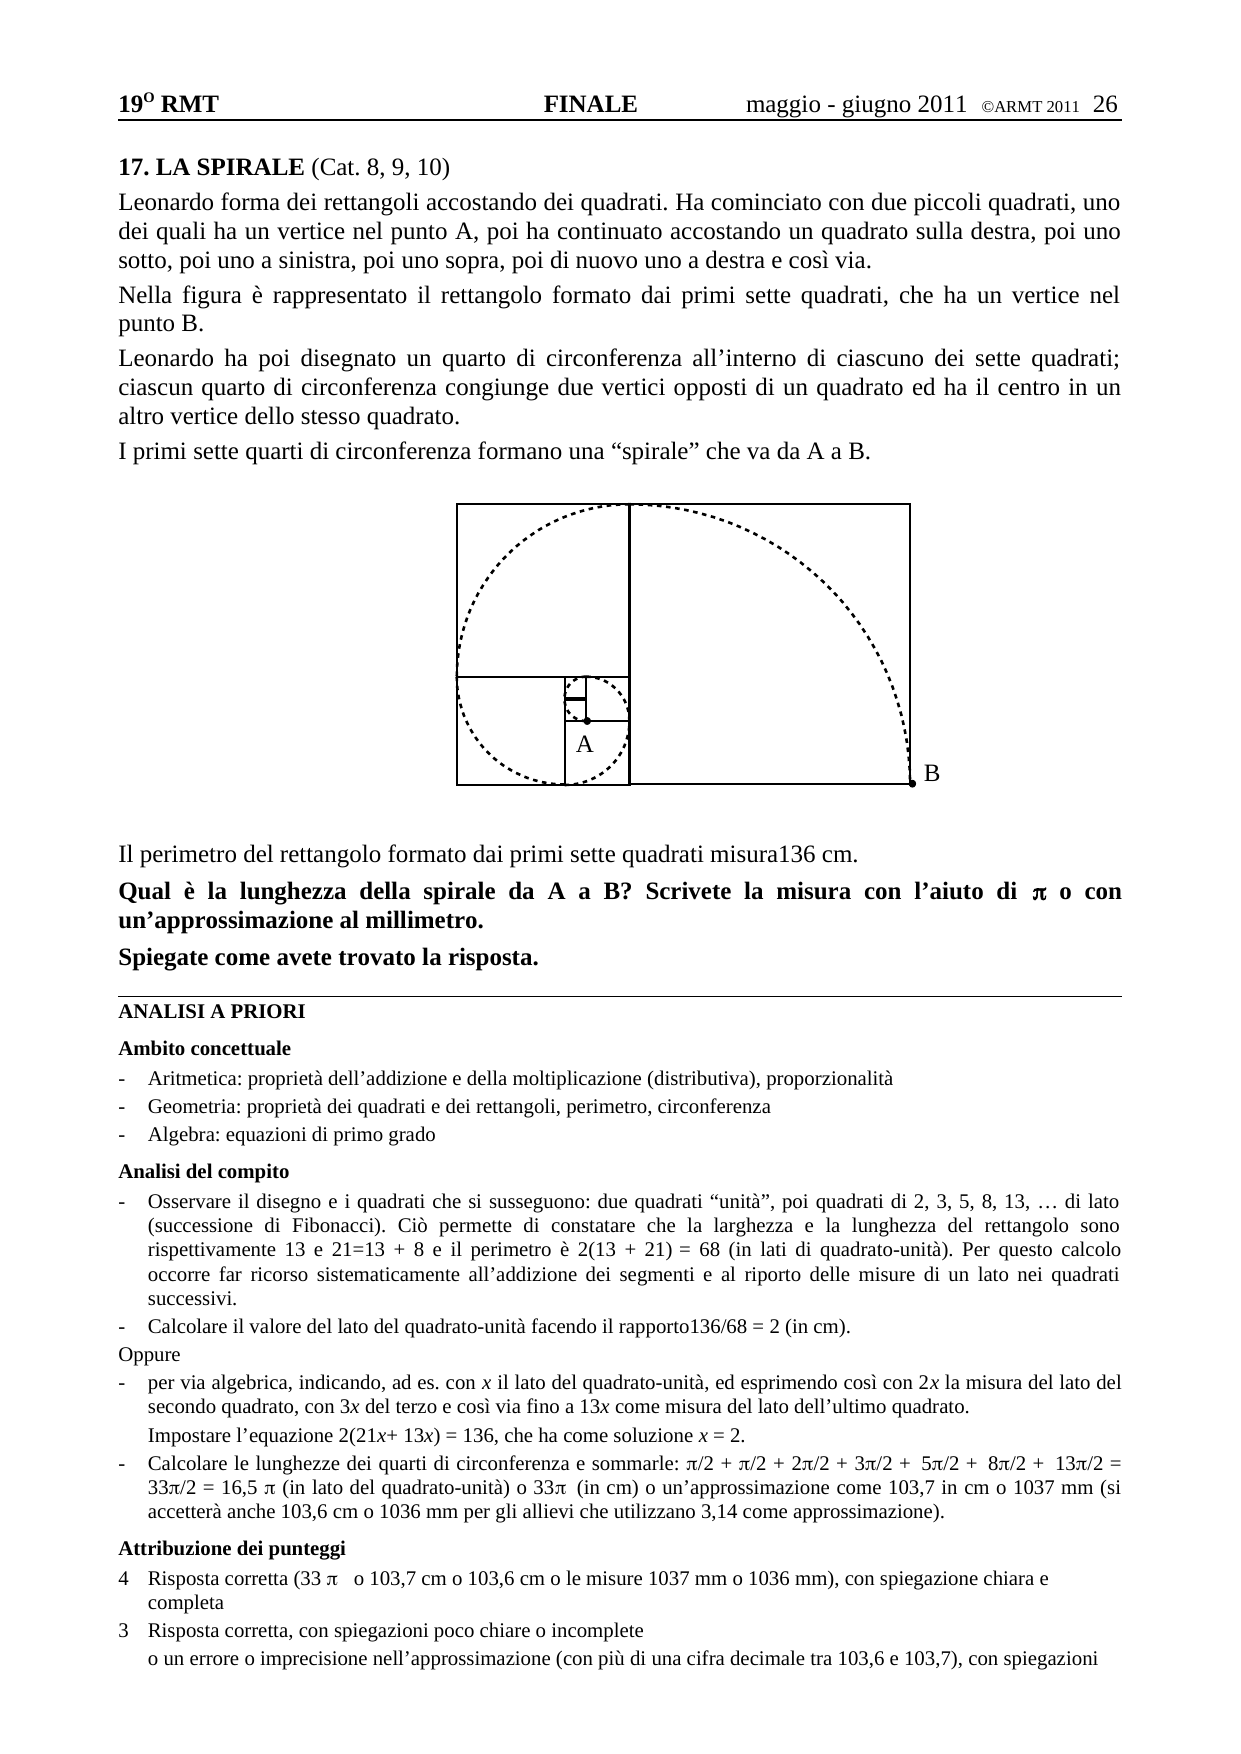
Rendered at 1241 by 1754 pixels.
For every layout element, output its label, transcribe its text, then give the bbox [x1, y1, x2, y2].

text 17. La spirale (Cat. 8, 9, 10) [118, 152, 1122, 181]
text Leonardo ha poi disegnato un quarto di circonferenza all’interno di ciascuno dei sette quadrati; ciascun quarto di circonferenza congiunge due vertici opposti di un quadrato ed ha il centro in un altro vertice dello stesso quadrato. [118, 343, 1122, 430]
text - Osservare il disegno e i quadrati che si susseguono: due quadrati “unità”, poi quadrati di 2, 3, 5, 8, 13, … di lato (successione di Fibonacci). Ciò permette di constatare che la larghezza e la lunghezza del rettangolo sono rispettivamente 13 e 21=13 + 8 e il perimetro è 2(13 + 21) = 68 (in lati di quadrato-unità). Per questo calcolo occorre far ricorso sistematicamente all’addizione dei segmenti e al riporto delle misure di un lato nei quadrati successivi. [118, 1189, 1122, 1309]
text I primi sette quarti di circonferenza formano una “spirale” che va da A a B. [118, 436, 1122, 465]
subtitle Ambito concettuale [118, 1036, 1122, 1060]
text Oppure [118, 1342, 1122, 1366]
text Impostare l’equazione 2(21x+ 13x) = 136, che ha come soluzione x = 2. [118, 1422, 1122, 1447]
text 4 Risposta corretta (33  o 103,7 cm o 103,6 cm o le misure 1037 mm o 1036 mm), con spiegazione chiara e completa [118, 1566, 1122, 1614]
text - Algebra: equazioni di primo grado [118, 1122, 1122, 1146]
text Leonardo forma dei rettangoli accostando dei quadrati. Ha cominciato con due piccoli quadrati, uno dei quali ha un vertice nel punto A, poi ha continuato accostando un quadrato sulla destra, poi uno sotto, poi uno a sinistra, poi uno sopra, poi di nuovo uno a destra e così via. [118, 187, 1122, 273]
text Spiegate come avete trovato la risposta. [118, 942, 1122, 971]
subtitle ANALISI A PRIORI [118, 997, 1122, 1023]
text - per via algebrica, indicando, ad es. con x il lato del quadrato-unità, ed esprimendo così con 2x la misura del lato del secondo quadrato, con 3x del terzo e così via fino a 13x come misura del lato dell’ultimo quadrato. [118, 1370, 1122, 1418]
text Il perimetro del rettangolo formato dai primi sette quadrati misura136 cm. [118, 839, 1122, 868]
text o un errore o imprecisione nell’approssimazione (con più di una cifra decimale tra 103,6 e 103,7), con spiegazioni [118, 1646, 1122, 1670]
text - Geometria: proprietà dei quadrati e dei rettangoli, perimetro, circonferenza [118, 1094, 1122, 1118]
text 3 Risposta corretta, con spiegazioni poco chiare o incomplete [118, 1618, 1122, 1642]
text Nella figura è rappresentato il rettangolo formato dai primi sette quadrati, che ha un vertice nel punto B. [118, 280, 1122, 337]
subtitle Analisi del compito [118, 1159, 1122, 1183]
text - Calcolare il valore del lato del quadrato-unità facendo il rapporto136/68 = 2 (in cm). [118, 1314, 1122, 1338]
text - Calcolare le lunghezze dei quarti di circonferenza e sommarle: /2 + /2 + /2 + /2 +/2 +/2 +/2 = 33/2 = 16,5  (in lato del quadrato-unità) o 33(in cm) o un’approssimazione come 103,7 in cm o 1037 mm (si accetterà anche 103,6 cm o 1036 mm per gli allievi che utilizzano 3,14 come approssimazione). [118, 1451, 1122, 1523]
text - Aritmetica: proprietà dell’addizione e della moltiplicazione (distributiva), proporzionalità [118, 1066, 1122, 1090]
text Qual è la lunghezza della spirale da A a B? Scrivete la misura con l’aiuto di  o con un’approssimazione al millimetro. [118, 876, 1122, 934]
subtitle Attribuzione dei punteggi [118, 1535, 1122, 1559]
